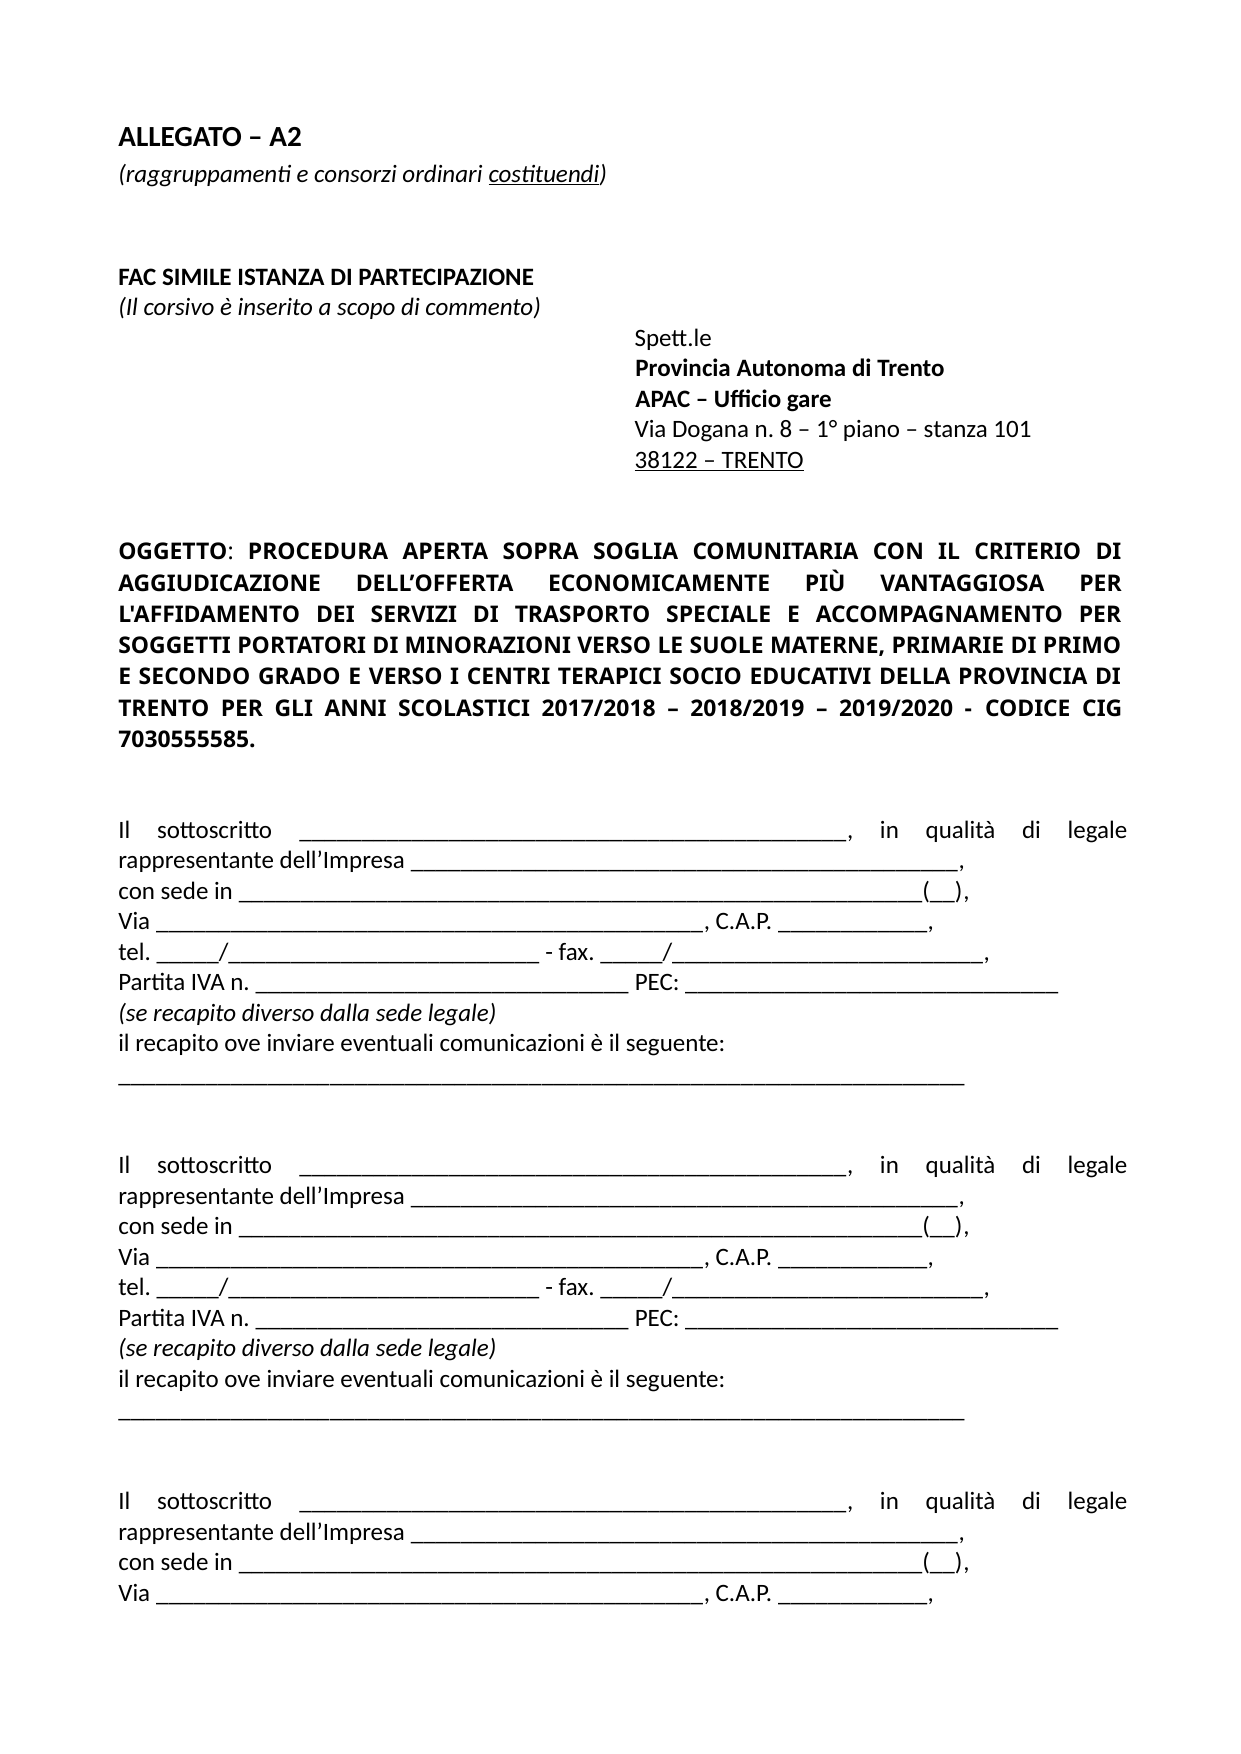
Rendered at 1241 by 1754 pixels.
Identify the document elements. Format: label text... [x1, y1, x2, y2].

text Il sottoscritto ____________________________________________, in qualità di legale rappresentante dell’Impresa ____________________________________________, [118, 1485, 1128, 1546]
text tel. _____/_________________________ - fax. _____/_________________________, [118, 936, 1128, 966]
text con sede in _______________________________________________________(__), [118, 875, 1128, 905]
text Il sottoscritto ____________________________________________, in qualità di legale rappresentante dell’Impresa ____________________________________________, [118, 1149, 1128, 1211]
text Via ____________________________________________, C.A.P. ____________, [118, 1241, 1128, 1272]
subtitle Via Dogana n. 8 – 1° piano – stanza 101 [634, 413, 1122, 444]
text con sede in _______________________________________________________(__), [118, 1546, 1128, 1577]
text (raggruppamenti e consorzi ordinari costituendi) [118, 154, 1226, 189]
text Partita IVA n. ______________________________ PEC: ______________________________ [118, 1302, 1128, 1333]
subtitle Spett.le [634, 322, 1122, 352]
text ____________________________________________________________________ [118, 1058, 1122, 1088]
text Via ____________________________________________, C.A.P. ____________, [118, 905, 1128, 936]
text il recapito ove inviare eventuali comunicazioni è il seguente: [118, 1027, 1122, 1058]
text tel. _____/_________________________ - fax. _____/_________________________, [118, 1272, 1128, 1302]
text FAC SIMILE ISTANZA DI PARTECIPAZIONE [118, 261, 1023, 291]
text ____________________________________________________________________ [118, 1394, 1122, 1424]
text (Il corsivo è inserito a scopo di commento) [118, 291, 1122, 322]
text con sede in _______________________________________________________(__), [118, 1211, 1128, 1241]
text il recapito ove inviare eventuali comunicazioni è il seguente: [118, 1363, 1122, 1394]
text Via ____________________________________________, C.A.P. ____________, [118, 1577, 1128, 1607]
text OGGETTO: PROCEDURA APERTA SOPRA SOGLIA COMUNITARIA CON IL CRITERIO DI AGGIUDICAZIONE DELL’OFFERTA ECONOMICAMENTE PIÙ VANTAGGIOSA PER L'AFFIDAMENTO DEI SERVIZI DI TRASPORTO SPECIALE E ACCOMPAGNAMENTO PER SOGGETTI PORTATORI DI MINORAZIONI VERSO LE SUOLE MATERNE, PRIMARIE DI PRIMO E SECONDO GRADO E VERSO I CENTRI TERAPICI SOCIO EDUCATIVI DELLA PROVINCIA DI TRENTO PER GLI ANNI SCOLASTICI 2017/2018 – 2018/2019 – 2019/2020 - CODICE CIG 7030555585. [118, 535, 1122, 754]
subtitle 38122 – TRENTO [634, 444, 1122, 474]
text Provincia Autonoma di Trento [118, 352, 1122, 383]
text Partita IVA n. ______________________________ PEC: ______________________________ [118, 966, 1128, 997]
text APAC – Ufficio gare [118, 383, 1122, 413]
text (se recapito diverso dalla sede legale) [118, 1333, 1122, 1363]
text (se recapito diverso dalla sede legale) [118, 997, 1122, 1027]
text ALLEGATO – A2 [118, 118, 1226, 154]
text Il sottoscritto ____________________________________________, in qualità di legale rappresentante dell’Impresa ____________________________________________, [118, 814, 1128, 875]
